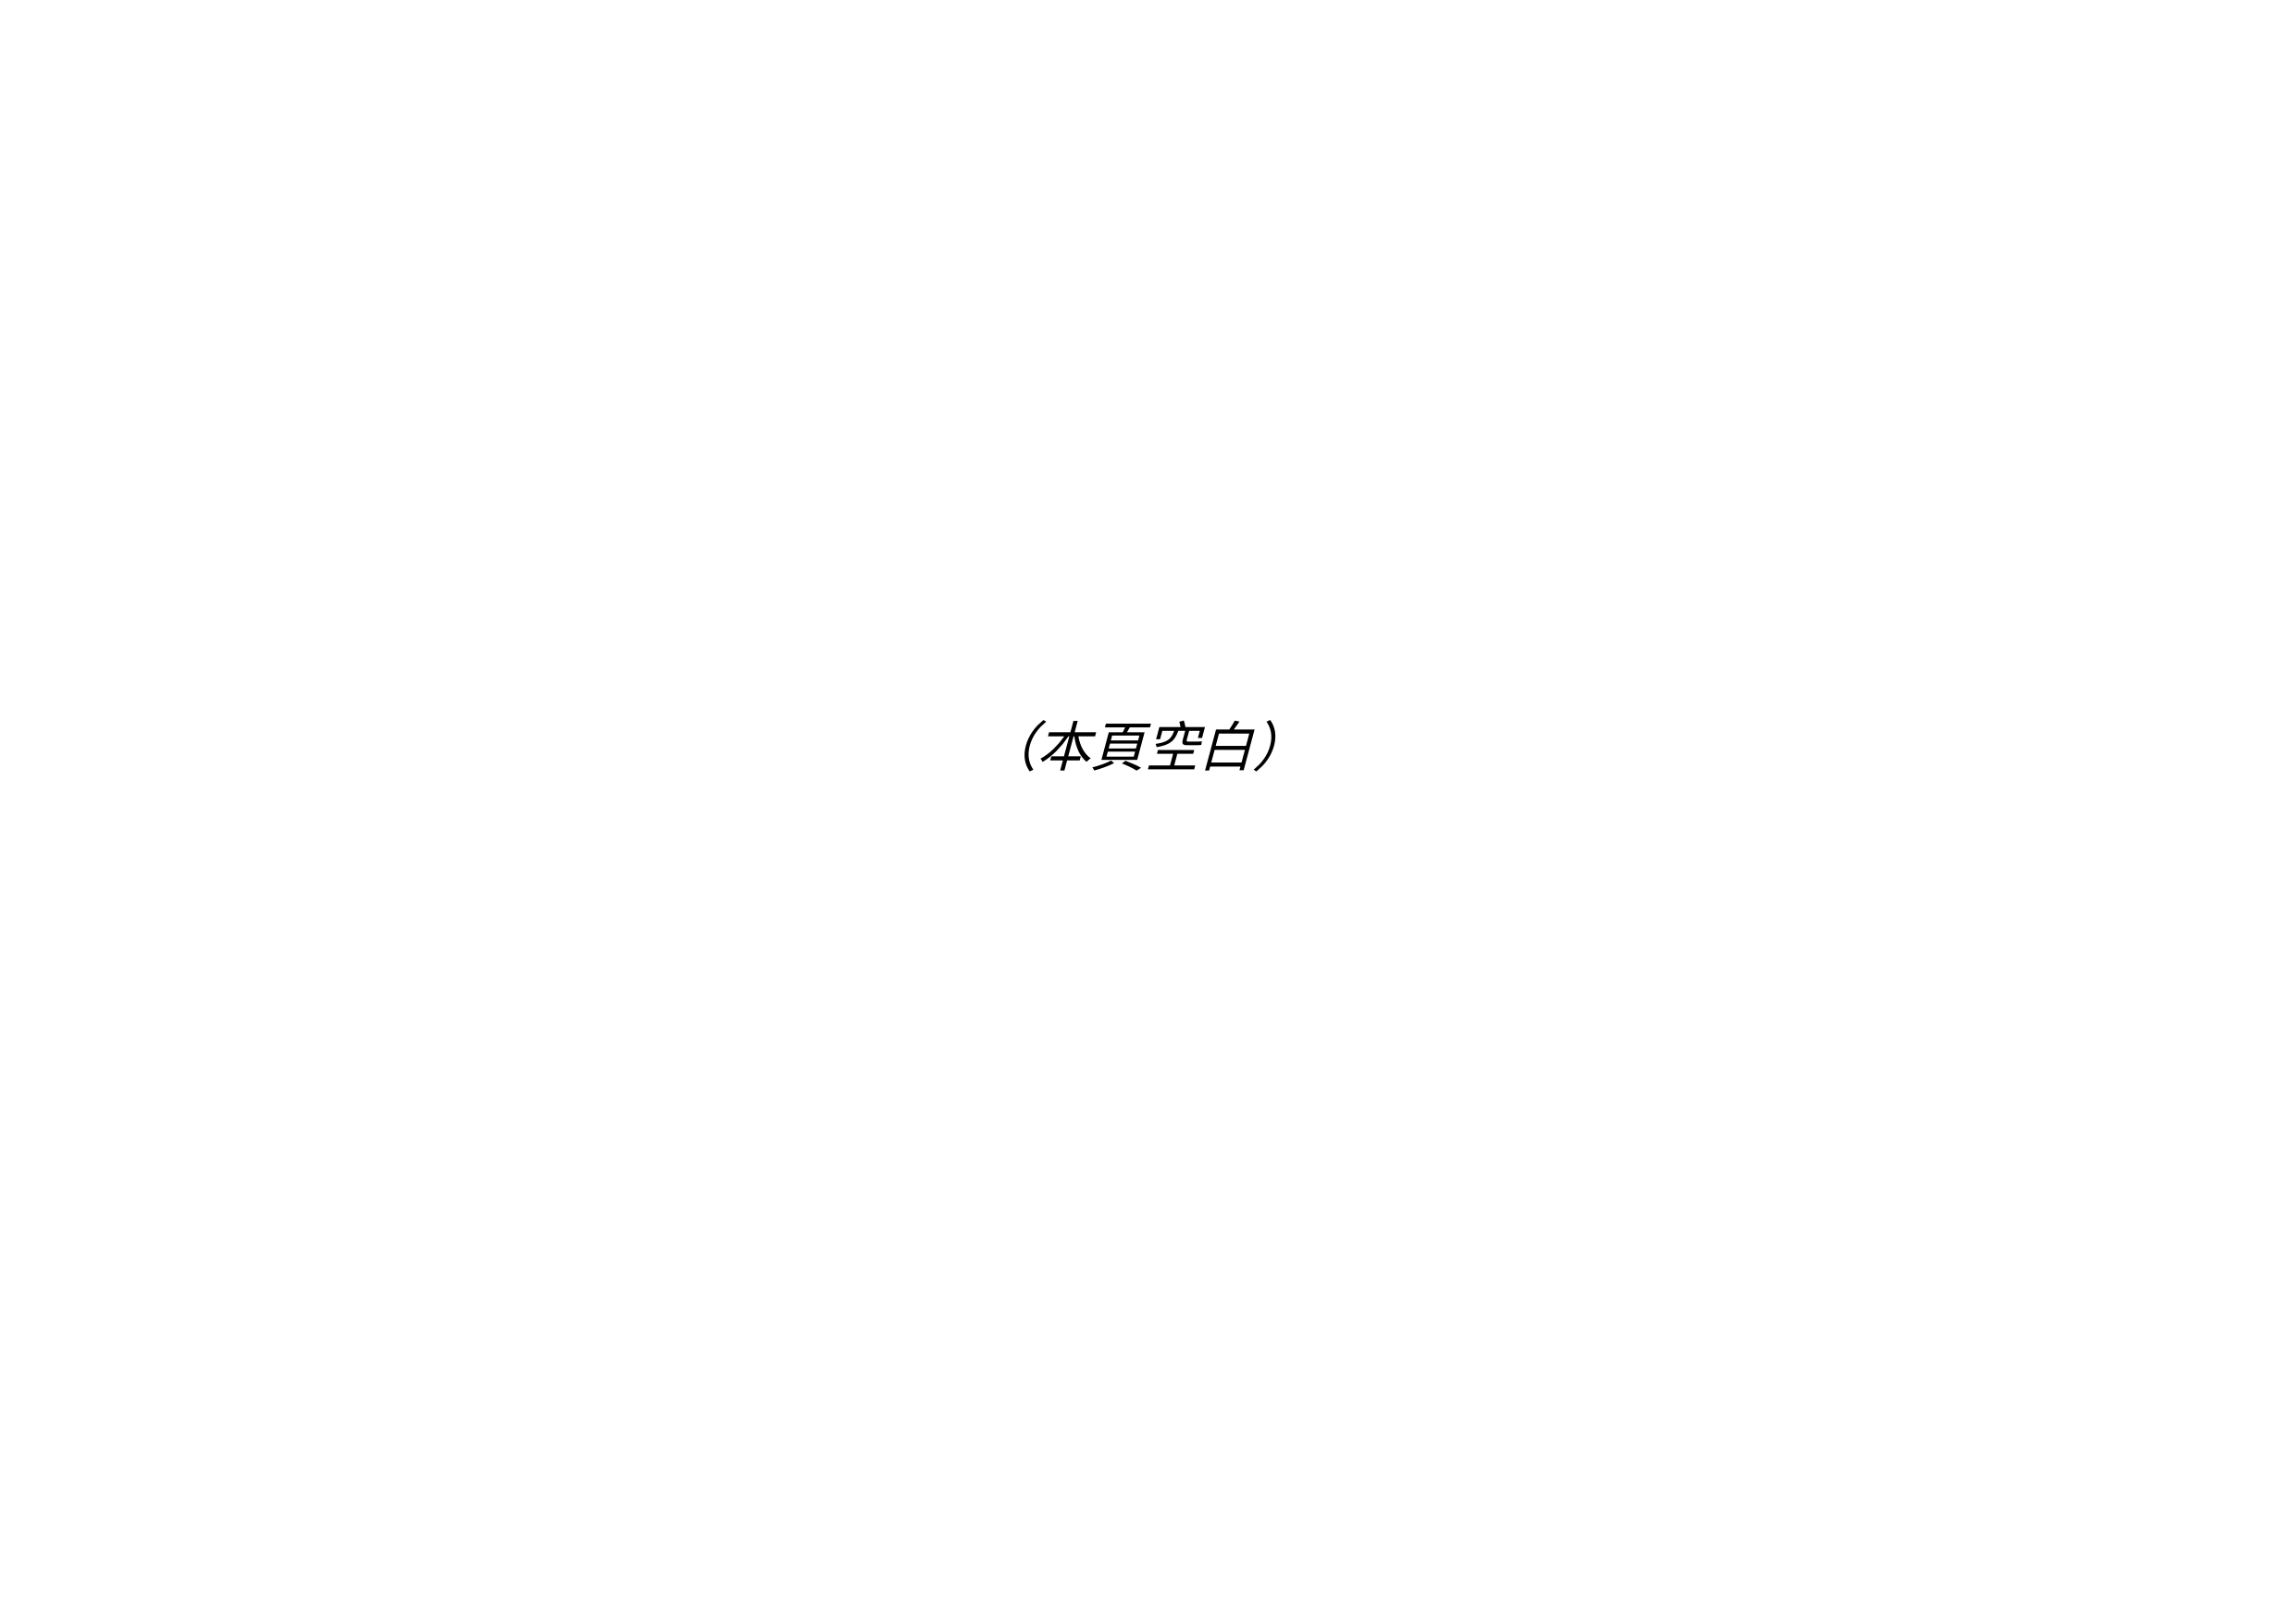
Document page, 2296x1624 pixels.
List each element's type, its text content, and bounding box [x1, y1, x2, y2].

text （本頁空白） [109, 704, 2186, 782]
